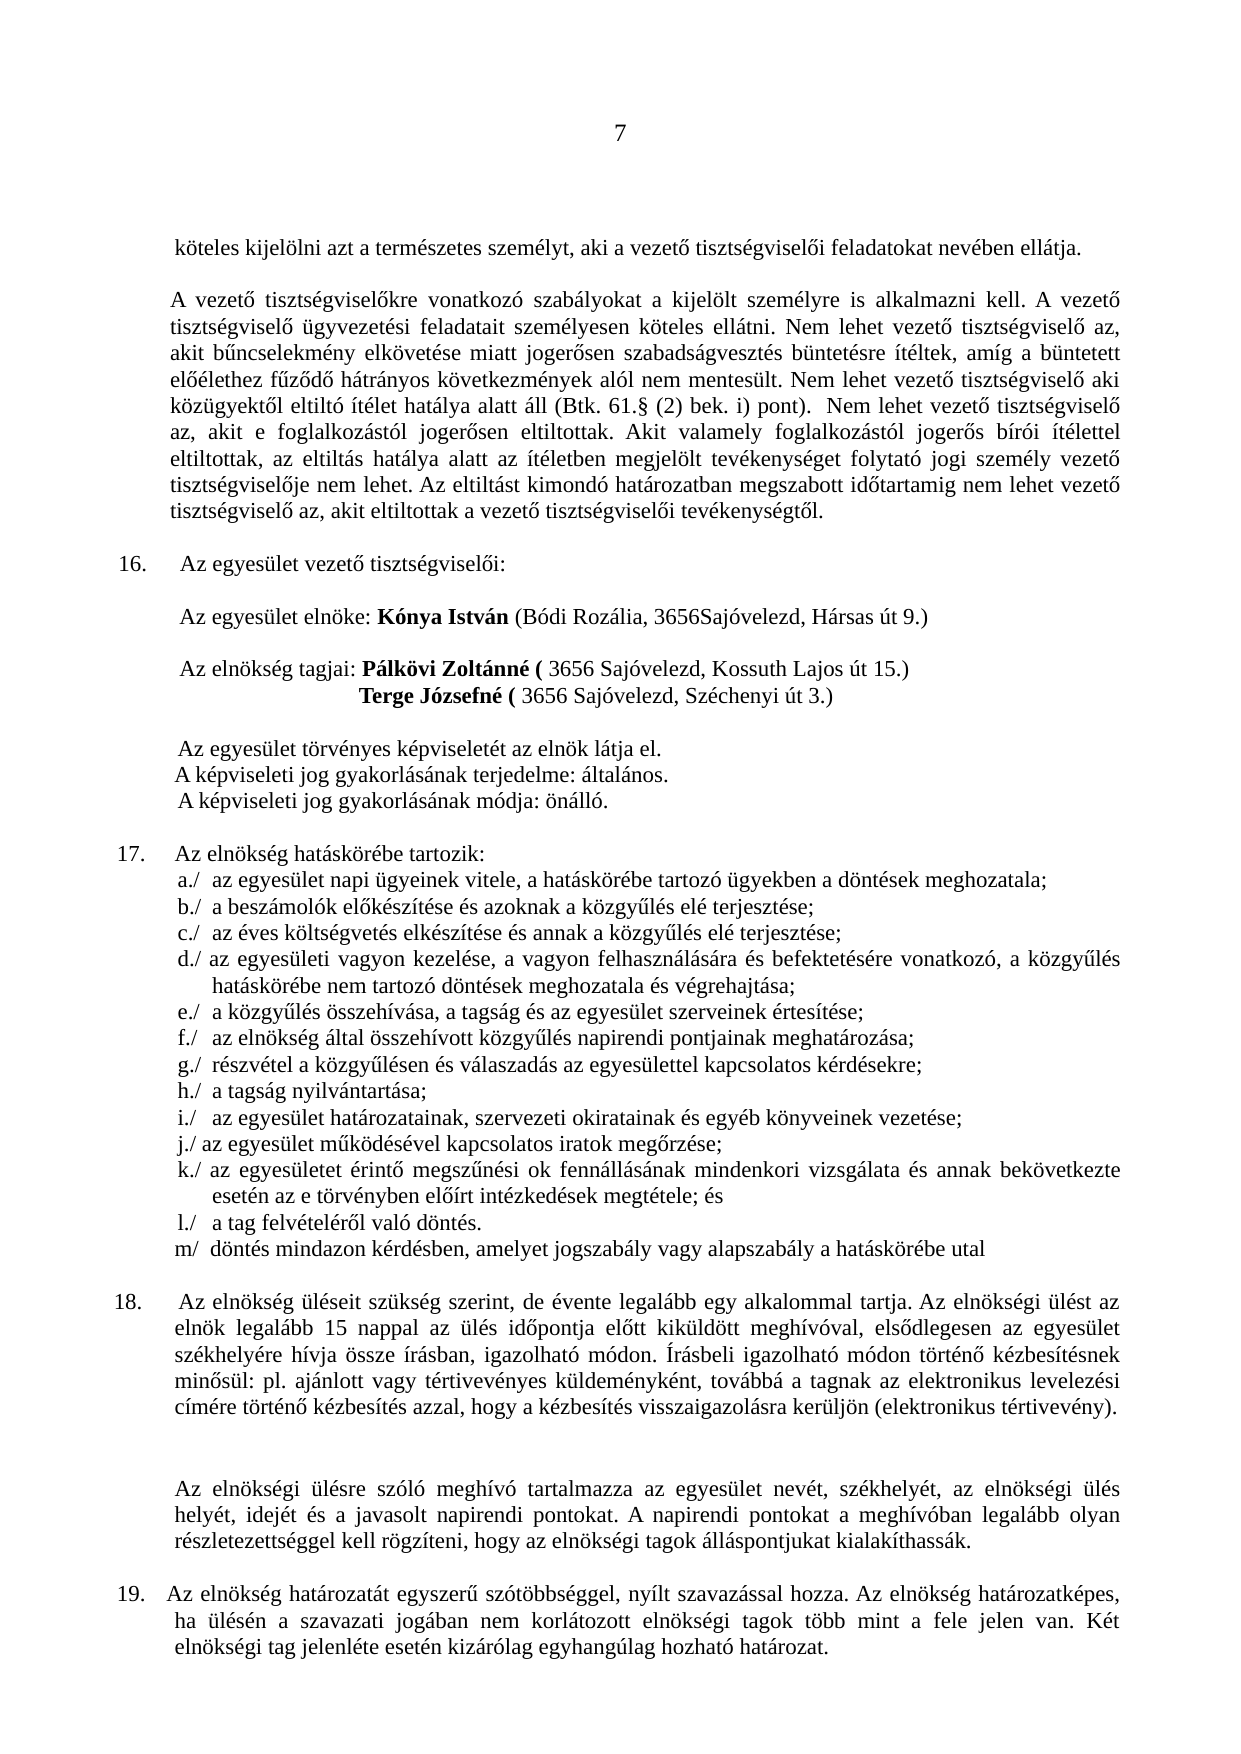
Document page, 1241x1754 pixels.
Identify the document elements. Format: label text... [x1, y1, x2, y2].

text c./ az éves költségvetés elkészítése és annak a közgyűlés elé terjesztése; [177, 919, 1122, 945]
text b./ a beszámolók előkészítése és azoknak a közgyűlés elé terjesztése; [177, 893, 1122, 919]
text f./ az elnökség által összehívott közgyűlés napirendi pontjainak meghatározása; [177, 1024, 1122, 1051]
text 17. Az elnökség hatáskörébe tartozik: [117, 840, 1122, 866]
text i./ az egyesület határozatainak, szervezeti okiratainak és egyéb könyveinek vezetése; [177, 1103, 1122, 1130]
text A képviseleti jog gyakorlásának terjedelme: általános. [118, 761, 1122, 787]
text A vezető tisztségviselőkre vonatkozó szabályokat a kijelölt személyre is alkalmazni kell. A vezető tisztségviselő ügyvezetési feladatait személyesen köteles ellátni. Nem lehet vezető tisztségviselő az, akit bűncselekmény elkövetése miatt jogerősen szabadságvesztés büntetésre ítéltek, amíg a büntetett előélethez fűződő hátrányos következmények alól nem mentesült. Nem lehet vezető tisztségviselő aki közügyektől eltiltó ítélet hatálya alatt áll (Btk. 61.§ (2) bek. i) pont). Nem lehet vezető tisztségviselő az, akit e foglalkozástól jogerősen eltiltottak. Akit valamely foglalkozástól jogerős bírói ítélettel eltiltottak, az eltiltás hatálya alatt az ítéletben megjelölt tevékenységet folytató jogi személy vezető tisztségviselője nem lehet. Az eltiltást kimondó határozatban megszabott időtartamig nem lehet vezető tisztségviselő az, akit eltiltottak a vezető tisztségviselői tevékenységtől. [170, 287, 1122, 524]
text Az elnökség tagjai: Pálkövi Zoltánné ( 3656 Sajóvelezd, Kossuth Lajos út 15.) [118, 656, 1122, 682]
text Az egyesület törvényes képviseletét az elnök látja el. [177, 734, 1122, 761]
text Az egyesület elnöke: Kónya István (Bódi Rozália, 3656Sajóvelezd, Hársas út 9.) [118, 603, 1122, 629]
text l./ a tag felvételéről való döntés. [177, 1209, 1122, 1235]
text e./ a közgyűlés összehívása, a tagság és az egyesület szerveinek értesítése; [177, 998, 1122, 1024]
text g./ részvétel a közgyűlésen és válaszadás az egyesülettel kapcsolatos kérdésekre; [177, 1051, 1122, 1077]
text Terge Józsefné ( 3656 Sajóvelezd, Széchenyi út 3.) [118, 682, 1122, 708]
text 16. Az egyesület vezető tisztségviselői: [118, 550, 1122, 576]
text köteles kijelölni azt a természetes személyt, aki a vezető tisztségviselői feladatokat nevében ellátja. [117, 234, 1122, 260]
text d./ az egyesületi vagyon kezelése, a vagyon felhasználására és befektetésére vonatkozó, a közgyűlés hatáskörébe nem tartozó döntések meghozatala és végrehajtása; [177, 945, 1122, 998]
text j./ az egyesület működésével kapcsolatos iratok megőrzése; [177, 1130, 1122, 1156]
text a./ az egyesület napi ügyeinek vitele, a hatáskörébe tartozó ügyekben a döntések meghozatala; [177, 866, 1122, 893]
text 18. Az elnökség üléseit szükség szerint, de évente legalább egy alkalommal tartja. Az elnökségi ülést az elnök legalább 15 nappal az ülés időpontja előtt kiküldött meghívóval, elsődlegesen az egyesület székhelyére hívja össze írásban, igazolható módon. Írásbeli igazolható módon történő kézbesítésnek minősül: pl. ajánlott vagy tértivevényes küldeményként, továbbá a tagnak az elektronikus levelezési címére történő kézbesítés azzal, hogy a kézbesítés visszaigazolásra kerüljön (elektronikus tértivevény). [113, 1288, 1122, 1420]
text h./ a tagság nyilvántartása; [177, 1077, 1122, 1103]
text A képviseleti jog gyakorlásának módja: önálló. [177, 787, 1122, 814]
text Az elnökségi ülésre szóló meghívó tartalmazza az egyesület nevét, székhelyét, az elnökségi ülés helyét, idejét és a javasolt napirendi pontokat. A napirendi pontokat a meghívóban legalább olyan részletezettséggel kell rögzíteni, hogy az elnökségi tagok álláspontjukat kialakíthassák. [117, 1475, 1122, 1554]
text k./ az egyesületet érintő megszűnési ok fennállásának mindenkori vizsgálata és annak bekövetkezte esetén az e törvényben előírt intézkedések megtétele; és [177, 1156, 1122, 1209]
text m/ döntés mindazon kérdésben, amelyet jogszabály vagy alapszabály a hatáskörébe utal [174, 1235, 1122, 1262]
text 19. Az elnökség határozatát egyszerű szótöbbséggel, nyílt szavazással hozza. Az elnökség határozatképes, ha ülésén a szavazati jogában nem korlátozott elnökségi tagok több mint a fele jelen van. Két elnökségi tag jelenléte esetén kizárólag egyhangúlag hozható határozat. [117, 1580, 1122, 1659]
